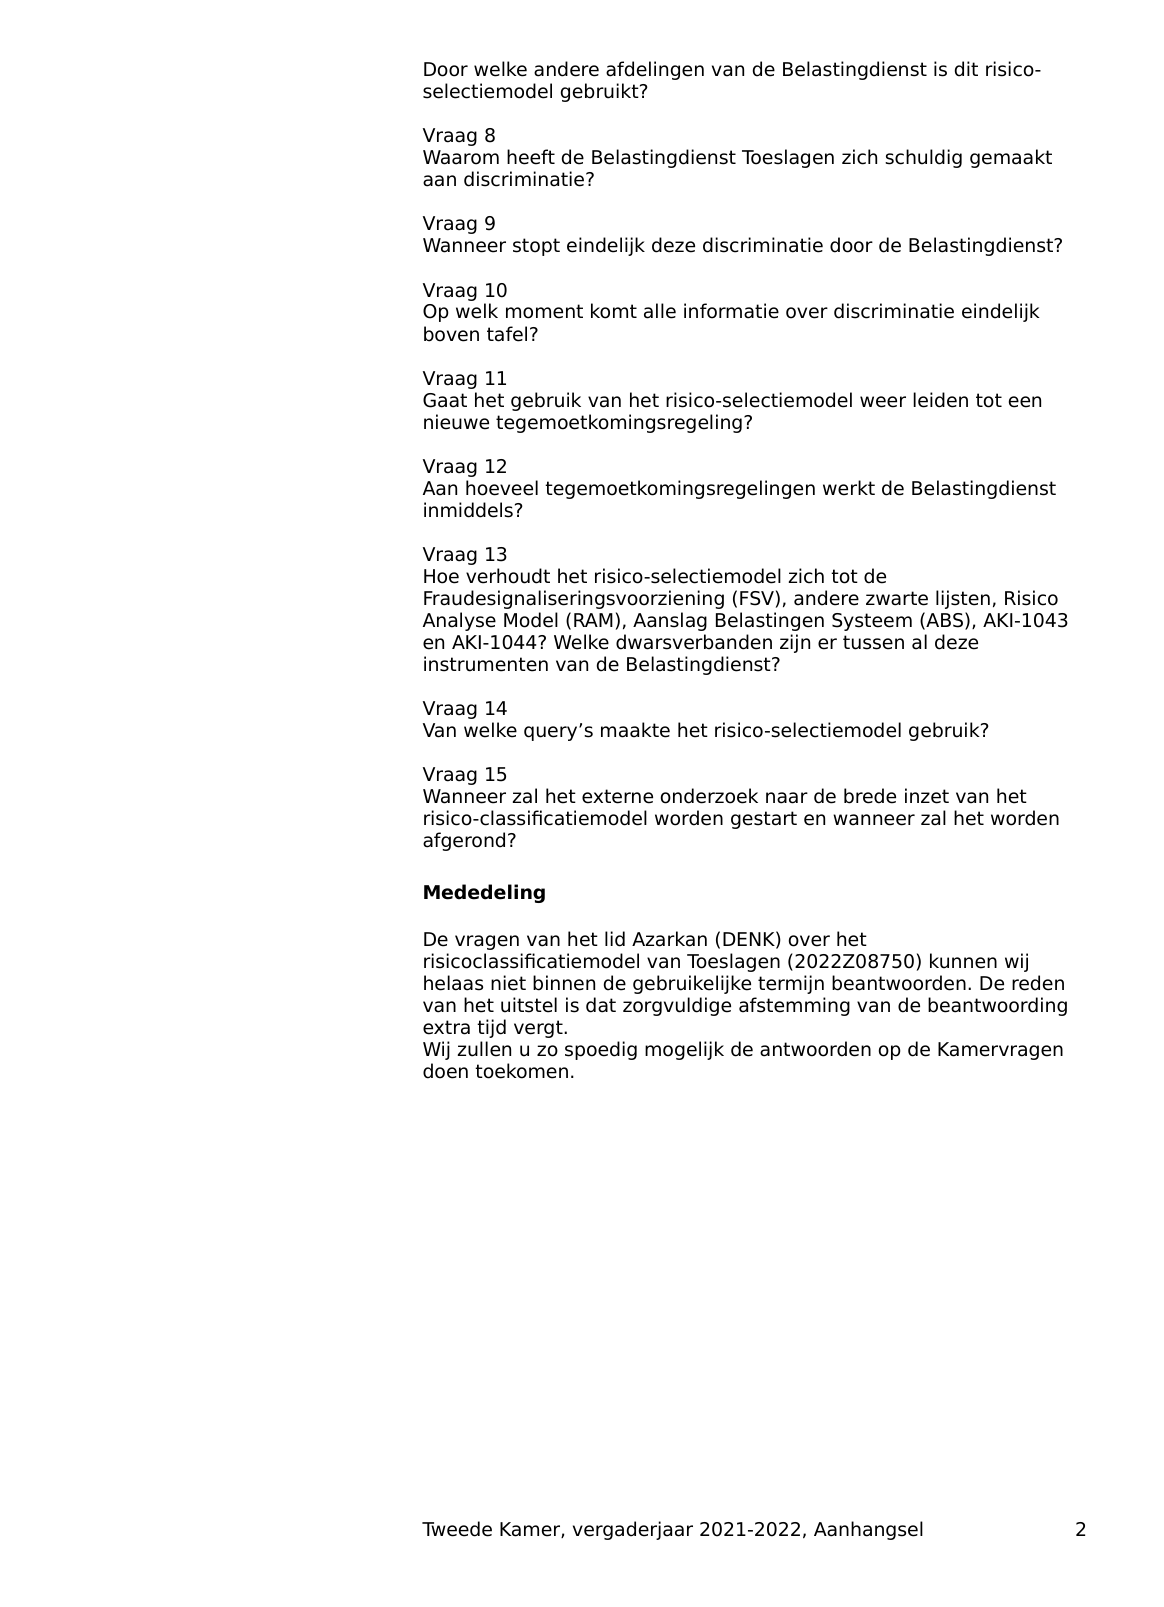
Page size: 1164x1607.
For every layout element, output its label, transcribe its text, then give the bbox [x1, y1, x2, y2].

text Aan hoeveel tegemoetkomingsregelingen werkt de Belastingdienst inmiddels? [422, 478, 1087, 522]
text Wanneer stopt eindelijk deze discriminatie door de Belastingdienst? [422, 235, 1087, 257]
text Hoe verhoudt het risico-selectiemodel zich tot de Fraudesignaliseringsvoorziening (FSV), andere zwarte lijsten, Risico Analyse Model (RAM), Aanslag Belastingen Systeem (ABS), AKI-1043 en AKI-1044? Welke dwarsverbanden zijn er tussen al deze instrumenten van de Belastingdienst? [422, 566, 1087, 676]
text Gaat het gebruik van het risico-selectiemodel weer leiden tot een nieuwe tegemoetkomingsregeling? [422, 389, 1087, 433]
text Op welk moment komt alle informatie over discriminatie eindelijk boven tafel? [422, 301, 1087, 345]
text Vraag 8 [422, 125, 1087, 147]
text Vraag 10 [422, 279, 1087, 301]
text Wij zullen u zo spoedig mogelijk de antwoorden op de Kamervragen doen toekomen. [422, 1039, 1087, 1083]
text Vraag 11 [422, 368, 1087, 389]
text Door welke andere afdelingen van de Belastingdienst is dit risico-selectiemodel gebruikt? [422, 59, 1087, 103]
text Vraag 13 [422, 544, 1087, 566]
text De vragen van het lid Azarkan (DENK) over het risicoclassificatiemodel van Toeslagen (2022Z08750) kunnen wij helaas niet binnen de gebruikelijke termijn beantwoorden. De reden van het uitstel is dat zorgvuldige afstemming van de beantwoording extra tijd vergt. [422, 929, 1087, 1039]
text Waarom heeft de Belastingdienst Toeslagen zich schuldig gemaakt aan discriminatie? [422, 147, 1087, 191]
text Vraag 15 [422, 764, 1087, 786]
text Wanneer zal het externe onderzoek naar de brede inzet van het risico-classificatiemodel worden gestart en wanneer zal het worden afgerond? [422, 786, 1087, 852]
text Vraag 14 [422, 698, 1087, 720]
subtitle Mededeling [422, 882, 1087, 904]
text Vraag 9 [422, 213, 1087, 235]
text Van welke query’s maakte het risico-selectiemodel gebruik? [422, 720, 1087, 742]
text Vraag 12 [422, 456, 1087, 478]
